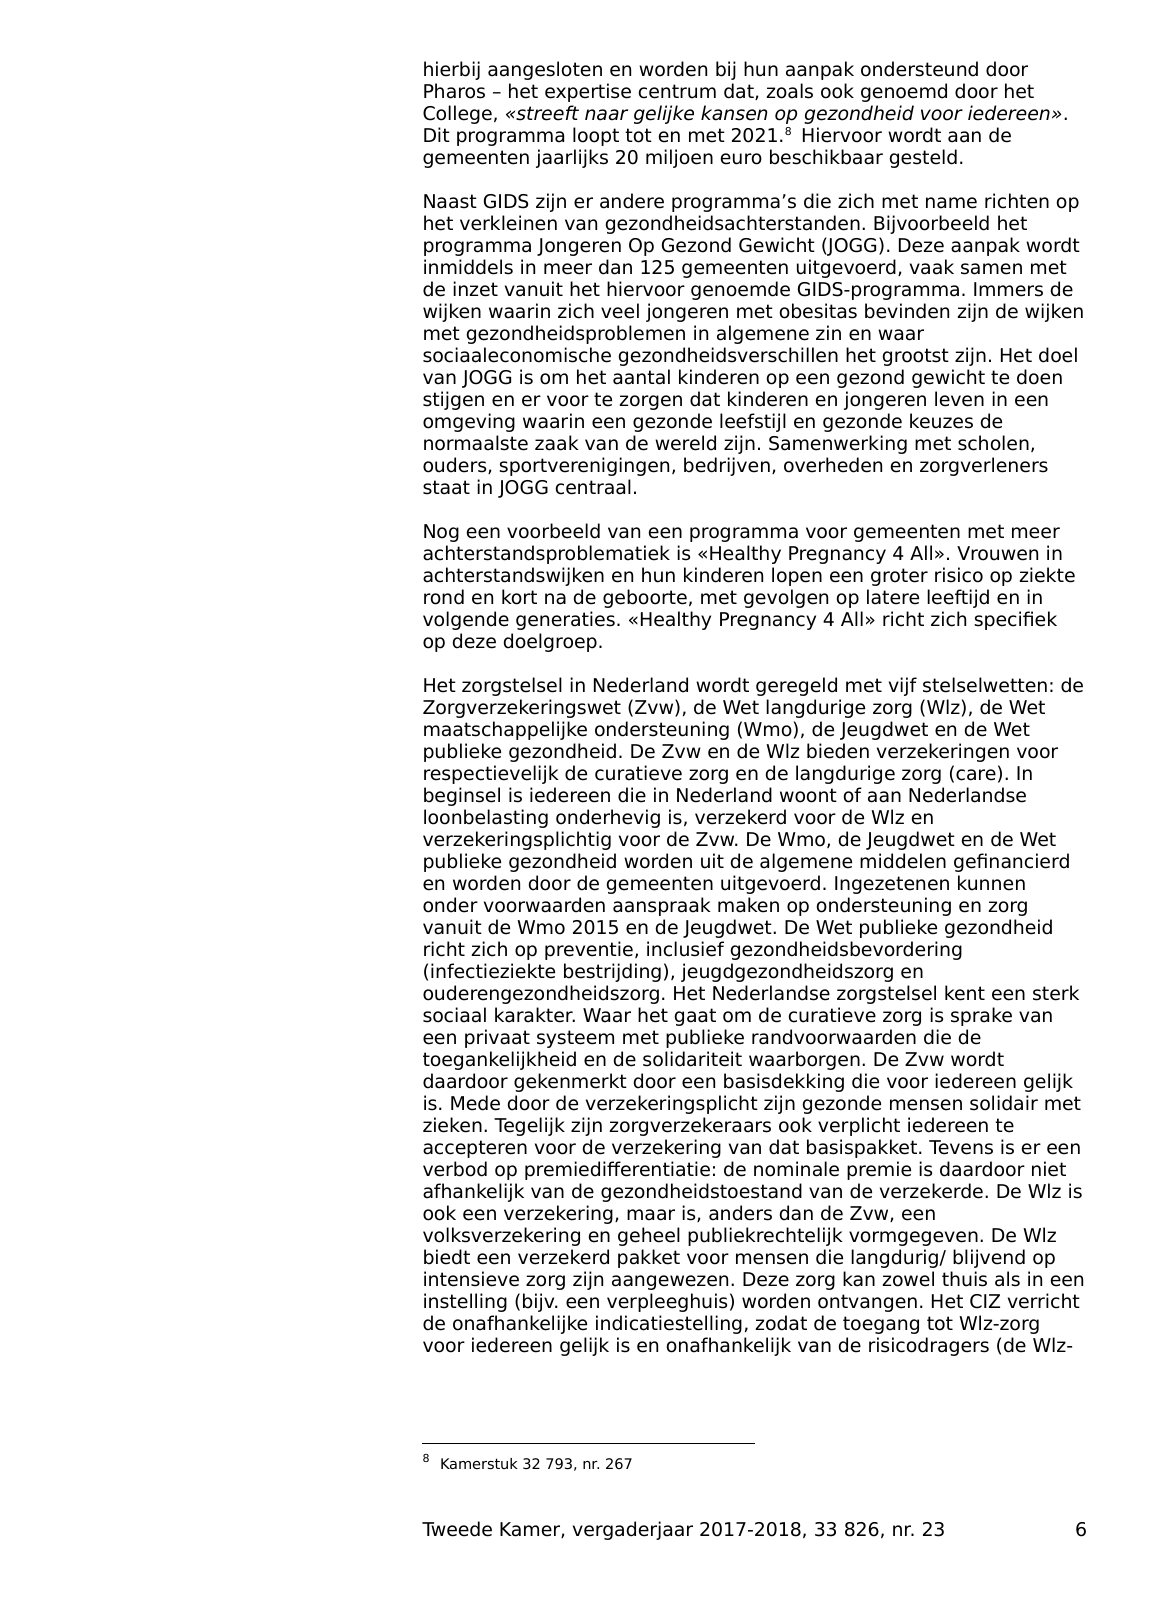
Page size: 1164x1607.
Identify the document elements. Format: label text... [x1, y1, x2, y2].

text Kamerstuk 32 793, nr. 267 [422, 1452, 1087, 1474]
text Naast GIDS zijn er andere programma’s die zich met name richten op het verkleinen van gezondheidsachterstanden. Bijvoorbeeld het programma Jongeren Op Gezond Gewicht (JOGG). Deze aanpak wordt inmiddels in meer dan 125 gemeenten uitgevoerd, vaak samen met de inzet vanuit het hiervoor genoemde GIDS-programma. Immers de wijken waarin zich veel jongeren met obesitas bevinden zijn de wijken met gezondheidsproblemen in algemene zin en waar sociaaleconomische gezondheidsverschillen het grootst zijn. Het doel van JOGG is om het aantal kinderen op een gezond gewicht te doen stijgen en er voor te zorgen dat kinderen en jongeren leven in een omgeving waarin een gezonde leefstijl en gezonde keuzes de normaalste zaak van de wereld zijn. Samenwerking met scholen, ouders, sportverenigingen, bedrijven, overheden en zorgverleners staat in JOGG centraal. [422, 191, 1087, 499]
text hierbij aangesloten en worden bij hun aanpak ondersteund door Pharos – het expertise centrum dat, zoals ook genoemd door het College, «streeft naar gelijke kansen op gezondheid voor iedereen». Dit programma loopt tot en met 2021. Hiervoor wordt aan de gemeenten jaarlijks 20 miljoen euro beschikbaar gesteld. [422, 59, 1087, 169]
text Nog een voorbeeld van een programma voor gemeenten met meer achterstandsproblematiek is «Healthy Pregnancy 4 All». Vrouwen in achterstandswijken en hun kinderen lopen een groter risico op ziekte rond en kort na de geboorte, met gevolgen op latere leeftijd en in volgende generaties. «Healthy Pregnancy 4 All» richt zich specifiek op deze doelgroep. [422, 521, 1087, 653]
text Het zorgstelsel in Nederland wordt geregeld met vijf stelselwetten: de Zorgverzekeringswet (Zvw), de Wet langdurige zorg (Wlz), de Wet maatschappelijke ondersteuning (Wmo), de Jeugdwet en de Wet publieke gezondheid. De Zvw en de Wlz bieden verzekeringen voor respectievelijk de curatieve zorg en de langdurige zorg (care). In beginsel is iedereen die in Nederland woont of aan Nederlandse loonbelasting onderhevig is, verzekerd voor de Wlz en verzekeringsplichtig voor de Zvw. De Wmo, de Jeugdwet en de Wet publieke gezondheid worden uit de algemene middelen gefinancierd en worden door de gemeenten uitgevoerd. Ingezetenen kunnen onder voorwaarden aanspraak maken op ondersteuning en zorg vanuit de Wmo 2015 en de Jeugdwet. De Wet publieke gezondheid richt zich op preventie, inclusief gezondheidsbevordering (infectieziekte bestrijding), jeugdgezondheidszorg en ouderengezondheidszorg. Het Nederlandse zorgstelsel kent een sterk sociaal karakter. Waar het gaat om de curatieve zorg is sprake van een privaat systeem met publieke randvoorwaarden die de toegankelijkheid en de solidariteit waarborgen. De Zvw wordt daardoor gekenmerkt door een basisdekking die voor iedereen gelijk is. Mede door de verzekeringsplicht zijn gezonde mensen solidair met zieken. Tegelijk zijn zorgverzekeraars ook verplicht iedereen te accepteren voor de verzekering van dat basispakket. Tevens is er een verbod op premiedifferentiatie: de nominale premie is daardoor niet afhankelijk van de gezondheidstoestand van de verzekerde. De Wlz is ook een verzekering, maar is, anders dan de Zvw, een volksverzekering en geheel publiekrechtelijk vormgegeven. De Wlz biedt een verzekerd pakket voor mensen die langdurig/ blijvend op intensieve zorg zijn aangewezen. Deze zorg kan zowel thuis als in een instelling (bijv. een verpleeghuis) worden ontvangen. Het CIZ verricht de onafhankelijke indicatiestelling, zodat de toegang tot Wlz-zorg voor iedereen gelijk is en onafhankelijk van de risicodragers (de Wlz- [422, 675, 1087, 1356]
